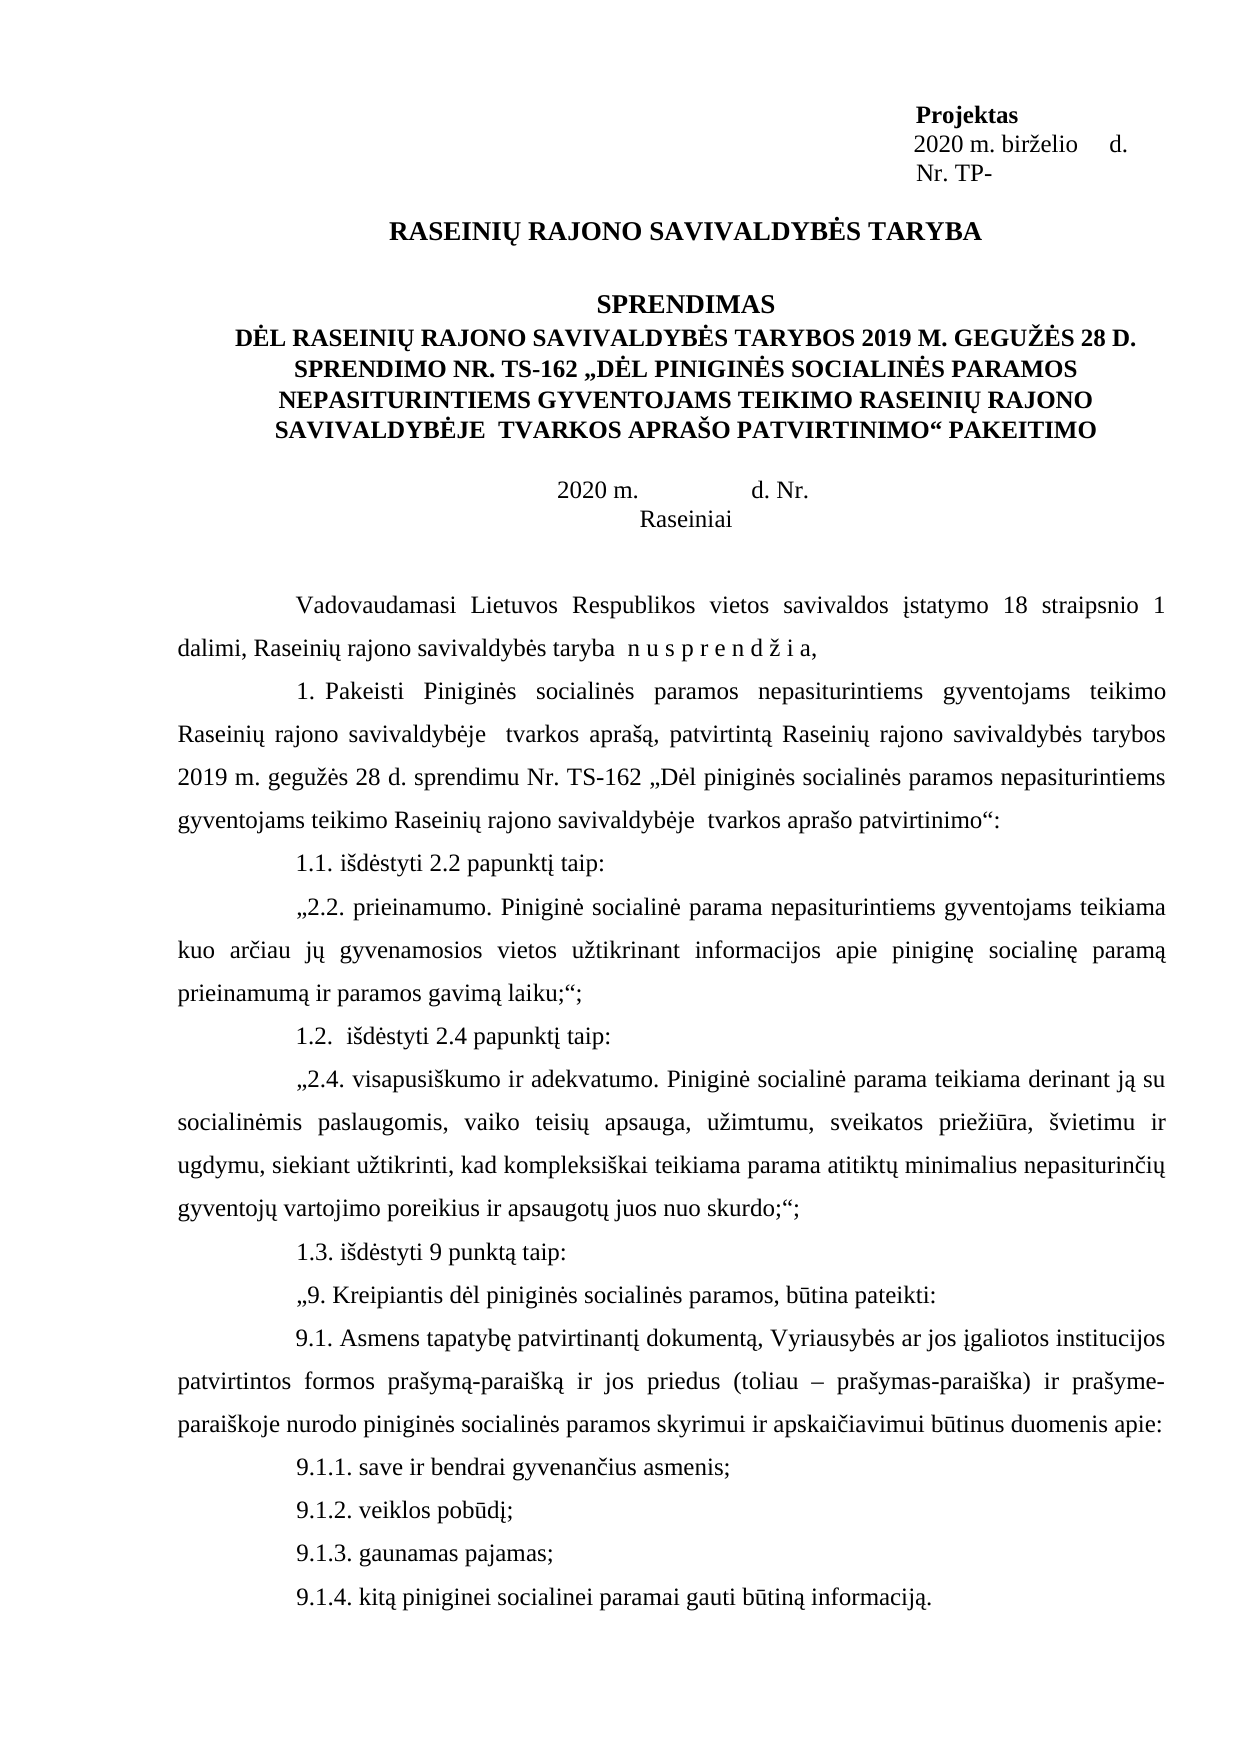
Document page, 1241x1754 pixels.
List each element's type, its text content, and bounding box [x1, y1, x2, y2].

text „9. Kreipiantis dėl piniginės socialinės paramos, būtina pateikti: [296, 1280, 1167, 1308]
text 1.2. išdėstyti 2.4 papunktį taip: [295, 1021, 1167, 1050]
text Nr. TP- [177, 158, 1167, 186]
text 9.1. Asmens tapatybę patvirtinantį dokumentą, Vyriausybės ar jos įgaliotos institucijos patvirtintos formos prašymą-paraišką ir jos priedus (toliau – prašymas-paraiška) ir prašyme-paraiškoje nurodo piniginės socialinės paramos skyrimui ir apskaičiavimui būtinus duomenis apie: [177, 1323, 1167, 1438]
text 9.1.4. kitą piniginei socialinei paramai gauti būtiną informaciją. [296, 1582, 1167, 1610]
text Projektas [177, 100, 1167, 129]
table_header RASEINIŲ RAJONO SAVIVALDYBĖS TARYBA [177, 215, 1194, 288]
table_cell SPRENDIMAS [177, 288, 1194, 323]
text 1.1. išdėstyti 2.2 papunktį taip: [295, 848, 1167, 877]
table_cell DĖL RASEINIŲ RAJONO SAVIVALDYBĖS TARYBOS 2019 M. GEGUŽĖS 28 D. SPRENDIMO NR. TS-162 „DĖL PINIGINĖS SOCIALINĖS PARAMOS NEPASITURINTIEMS GYVENTOJAMS TEIKIMO RASEINIŲ RAJONO SAVIVALDYBĖJE TVARKOS APRAŠO PATVIRTINIMO“ PAKEITIMO [177, 323, 1194, 446]
table_cell 2020 m. d. Nr. Raseiniai [177, 446, 1194, 547]
text „2.4. visapusiškumo ir adekvatumo. Piniginė socialinė parama teikiama derinant ją su socialinėmis paslaugomis, vaiko teisių apsauga, užimtumu, sveikatos priežiūra, švietimu ir ugdymu, siekiant užtikrinti, kad kompleksiškai teikiama parama atitiktų minimalius nepasiturinčių gyventojų vartojimo poreikius ir apsaugotų juos nuo skurdo;“; [177, 1064, 1167, 1222]
text 9.1.2. veiklos pobūdį; [296, 1495, 1167, 1524]
text 9.1.1. save ir bendrai gyvenančius asmenis; [296, 1452, 1167, 1481]
text 2020 m. birželio d. [177, 129, 1167, 158]
text 1. Pakeisti Piniginės socialinės paramos nepasiturintiems gyventojams teikimo Raseinių rajono savivaldybėje tvarkos aprašą, patvirtintą Raseinių rajono savivaldybės tarybos 2019 m. gegužės 28 d. sprendimu Nr. TS-162 „Dėl piniginės socialinės paramos nepasiturintiems gyventojams teikimo Raseinių rajono savivaldybėje tvarkos aprašo patvirtinimo“: [177, 676, 1167, 834]
text 9.1.3. gaunamas pajamas; [296, 1538, 1167, 1567]
text Vadovaudamasi Lietuvos Respublikos vietos savivaldos įstatymo 18 straipsnio 1 dalimi, Raseinių rajono savivaldybės taryba n u s p r e n d ž i a, [177, 590, 1167, 662]
text 1.3. išdėstyti 9 punktą taip: [177, 1237, 1167, 1265]
text „2.2. prieinamumo. Piniginė socialinė parama nepasiturintiems gyventojams teikiama kuo arčiau jų gyvenamosios vietos užtikrinant informacijos apie piniginę socialinę paramą prieinamumą ir paramos gavimą laiku;“; [177, 892, 1167, 1007]
